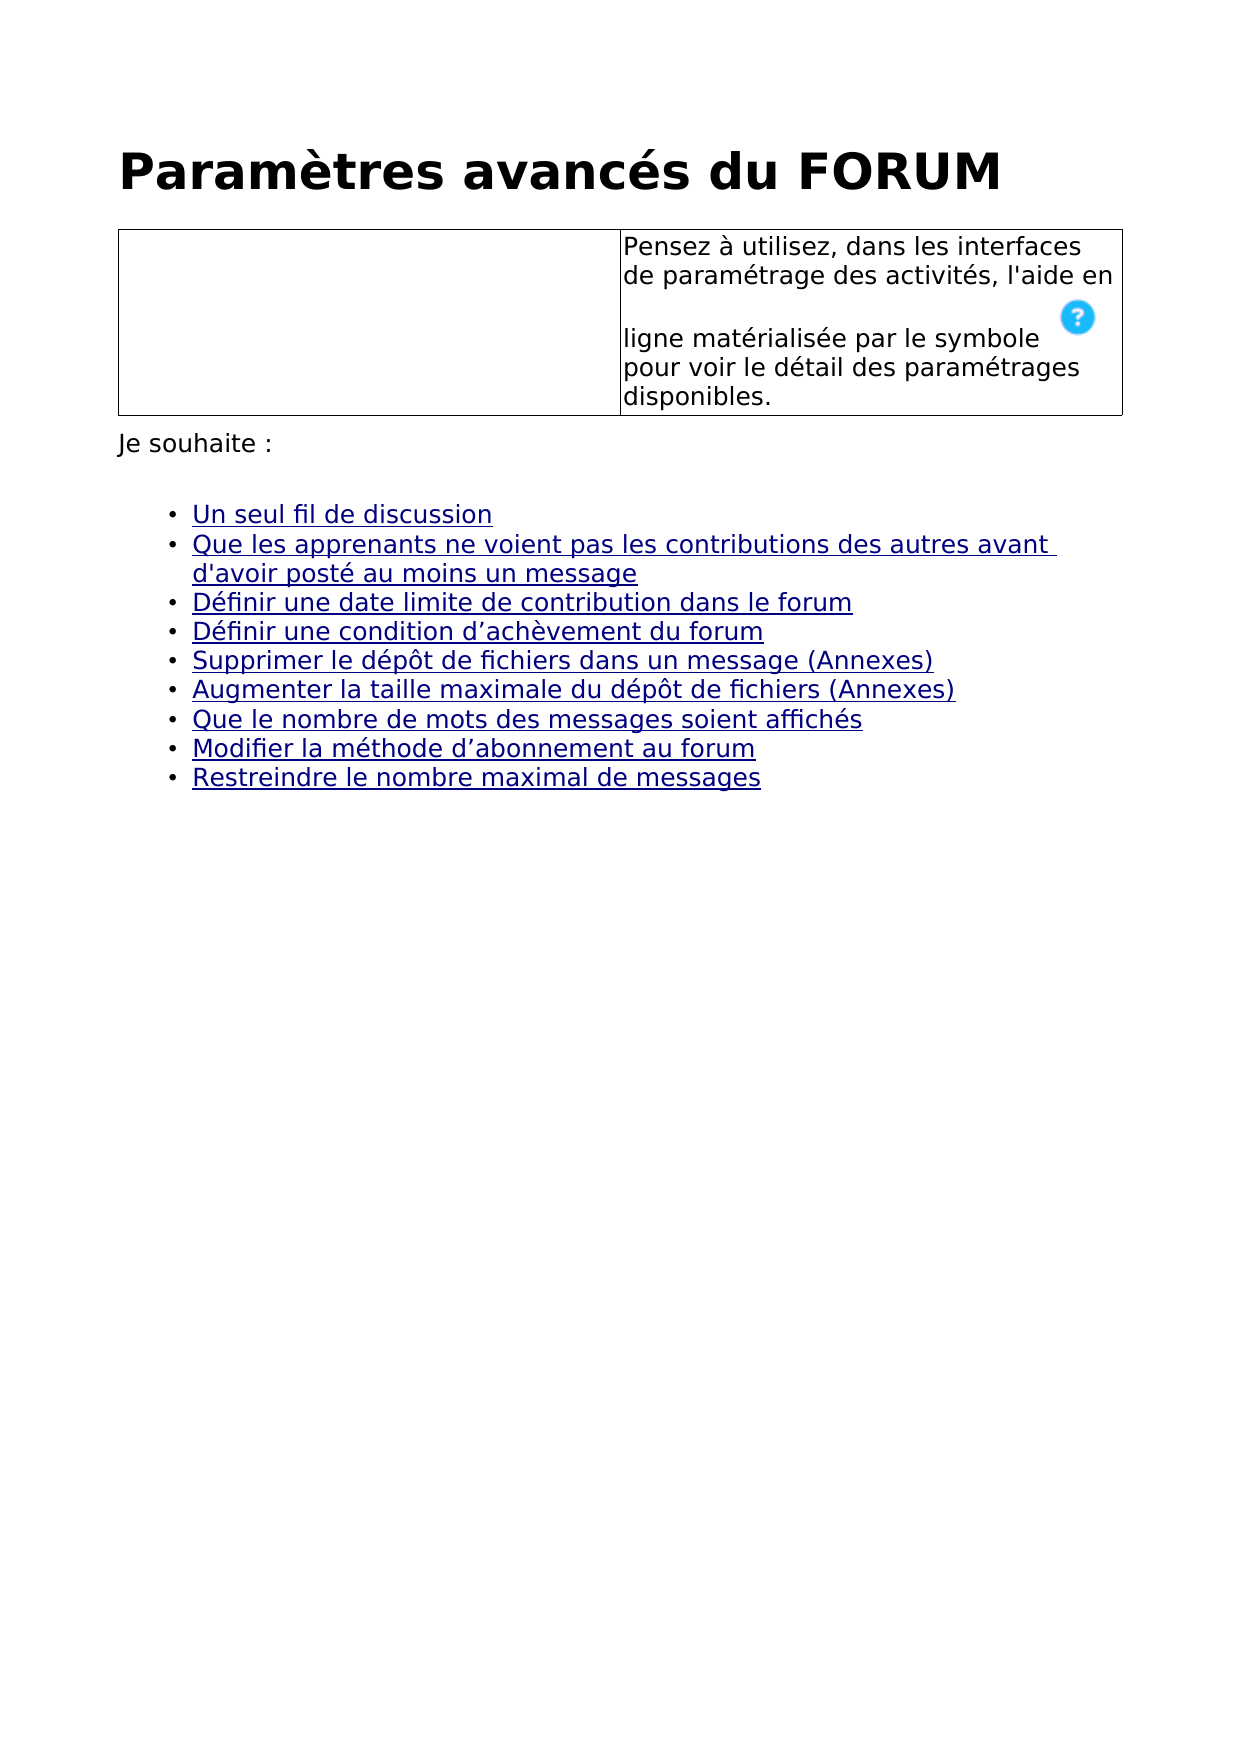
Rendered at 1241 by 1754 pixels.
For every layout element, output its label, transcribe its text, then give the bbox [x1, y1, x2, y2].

list Modifier la méthode d’abonnement au forum [177, 734, 1122, 763]
list Que le nombre de mots des messages soient affichés [177, 705, 1122, 734]
table_header Pensez à utilisez, dans les interfaces de paramétrage des activités, l'aide en ligne matérialisée par le symbole pour voir le détail des paramétrages disponibles. [621, 230, 1122, 415]
table_header [119, 230, 620, 415]
picture [1048, 290, 1111, 348]
list Un seul fil de discussion [177, 501, 1122, 530]
list Définir une condition d’achèvement du forum [177, 617, 1122, 647]
list Que les apprenants ne voient pas les contributions des autres avant d'avoir posté au moins un message [177, 530, 1122, 588]
list Supprimer le dépôt de fichiers dans un message (Annexes) [177, 647, 1122, 676]
list Augmenter la taille maximale du dépôt de fichiers (Annexes) [177, 676, 1122, 705]
list Restreindre le nombre maximal de messages [177, 763, 1122, 792]
subtitle Paramètres avancés du FORUM [118, 143, 1122, 201]
text Je souhaite : [118, 429, 1122, 459]
list Définir une date limite de contribution dans le forum [177, 588, 1122, 617]
